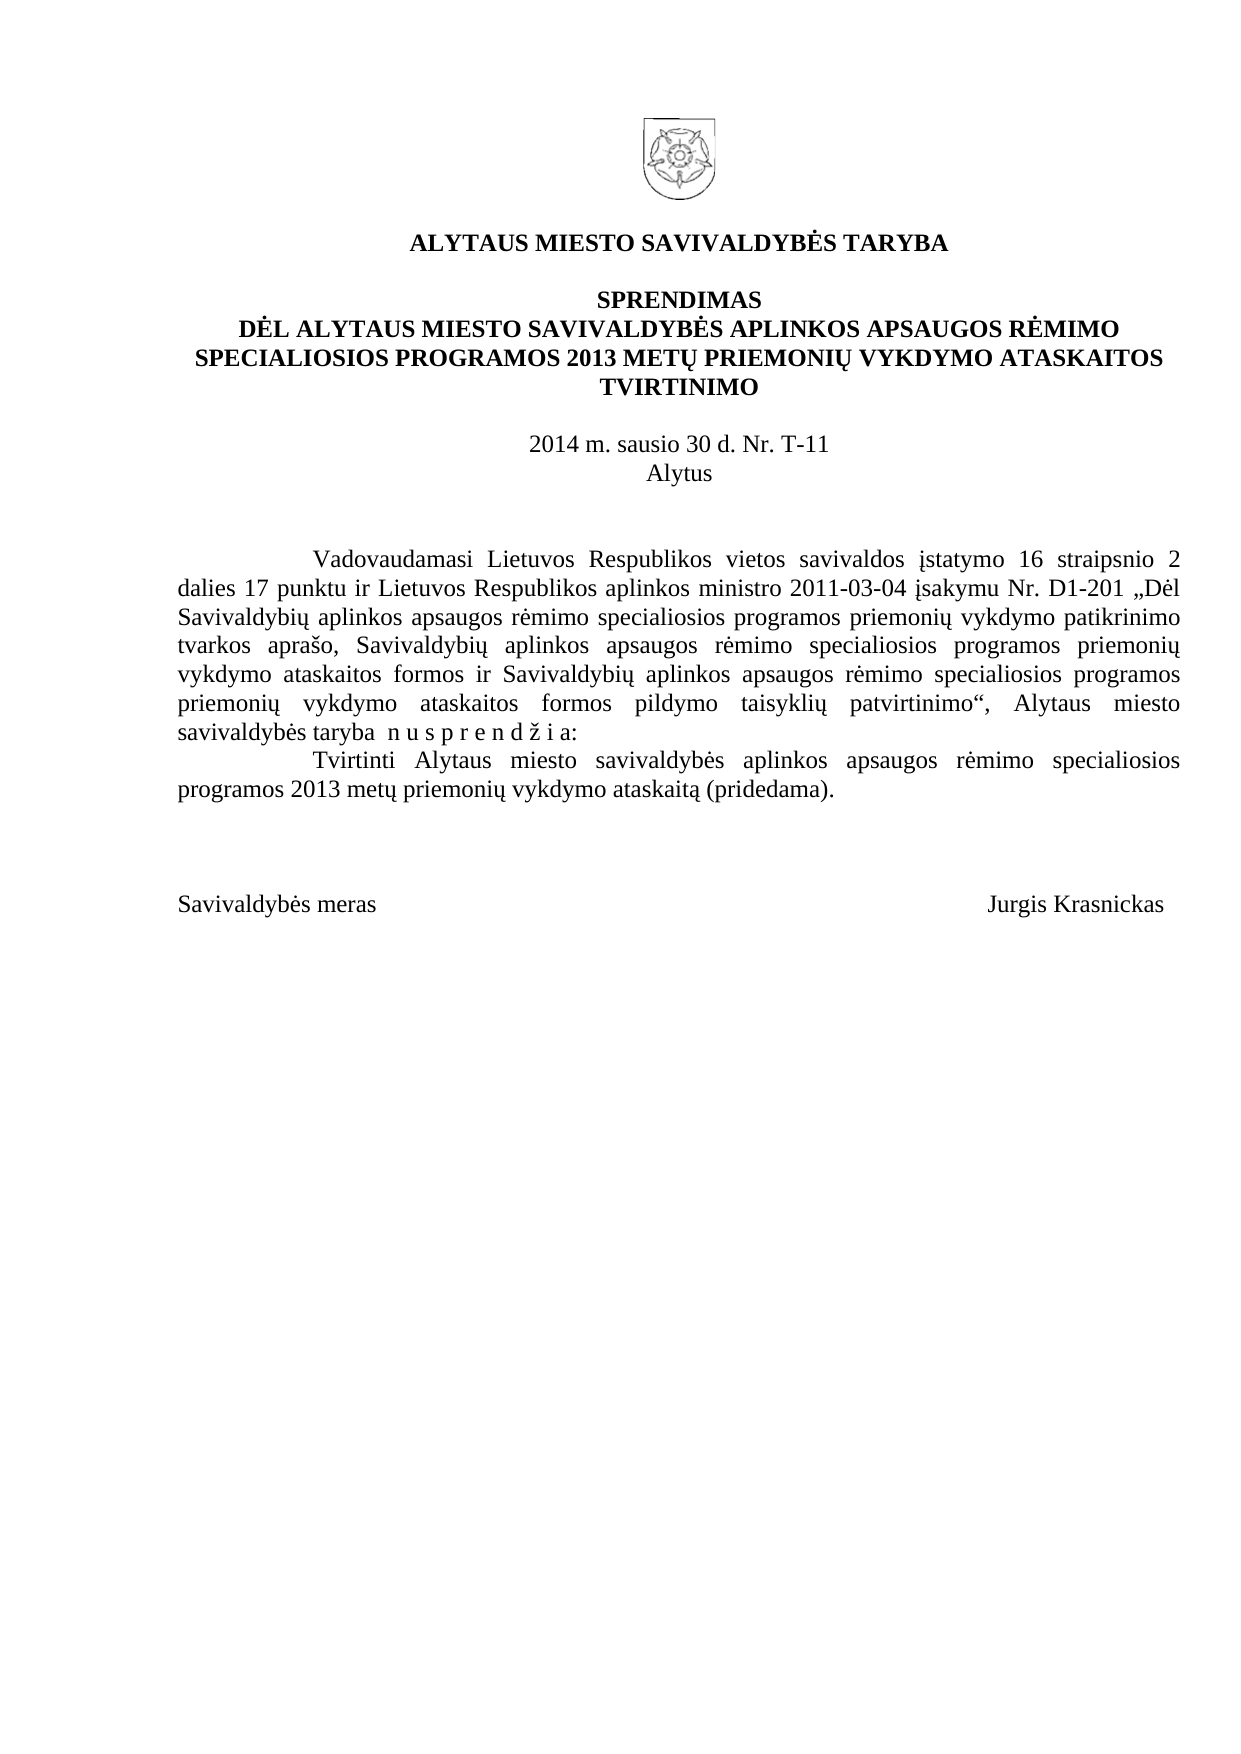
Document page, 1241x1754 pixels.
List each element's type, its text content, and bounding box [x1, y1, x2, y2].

text SPRENDIMAS [177, 285, 1181, 314]
text SPECIALIOSIOS PROGRAMOS 2013 METŲ PRIEMONIŲ VYKDYMO ATASKAITOS [177, 343, 1181, 372]
text DĖL ALYTAUS MIESTO SAVIVALDYBĖS APLINKOS APSAUGOS RĖMIMO [177, 314, 1181, 343]
text ALYTAUS MIESTO SAVIVALDYBĖS TARYBA [177, 228, 1181, 257]
text 2014 m. sausio 30 d. Nr. T-11 [177, 429, 1181, 458]
text Savivaldybės meras Jurgis Krasnickas [177, 889, 1181, 918]
text Vadovaudamasi Lietuvos Respublikos vietos savivaldos įstatymo 16 straipsnio 2 dalies 17 punktu ir Lietuvos Respublikos aplinkos ministro 2011-03-04 įsakymu Nr. D1-201 „Dėl Savivaldybių aplinkos apsaugos rėmimo specialiosios programos priemonių vykdymo patikrinimo tvarkos aprašo, Savivaldybių aplinkos apsaugos rėmimo specialiosios programos priemonių vykdymo ataskaitos formos ir Savivaldybių aplinkos apsaugos rėmimo specialiosios programos priemonių vykdymo ataskaitos formos pildymo taisyklių patvirtinimo“, Alytaus miesto savivaldybės taryba n u s p r e n d ž i a: [177, 544, 1181, 745]
text TVIRTINIMO [177, 372, 1181, 400]
text Alytus [177, 458, 1181, 487]
text Tvirtinti Alytaus miesto savivaldybės aplinkos apsaugos rėmimo specialiosios programos 2013 metų priemonių vykdymo ataskaitą (pridedama). [177, 745, 1181, 803]
